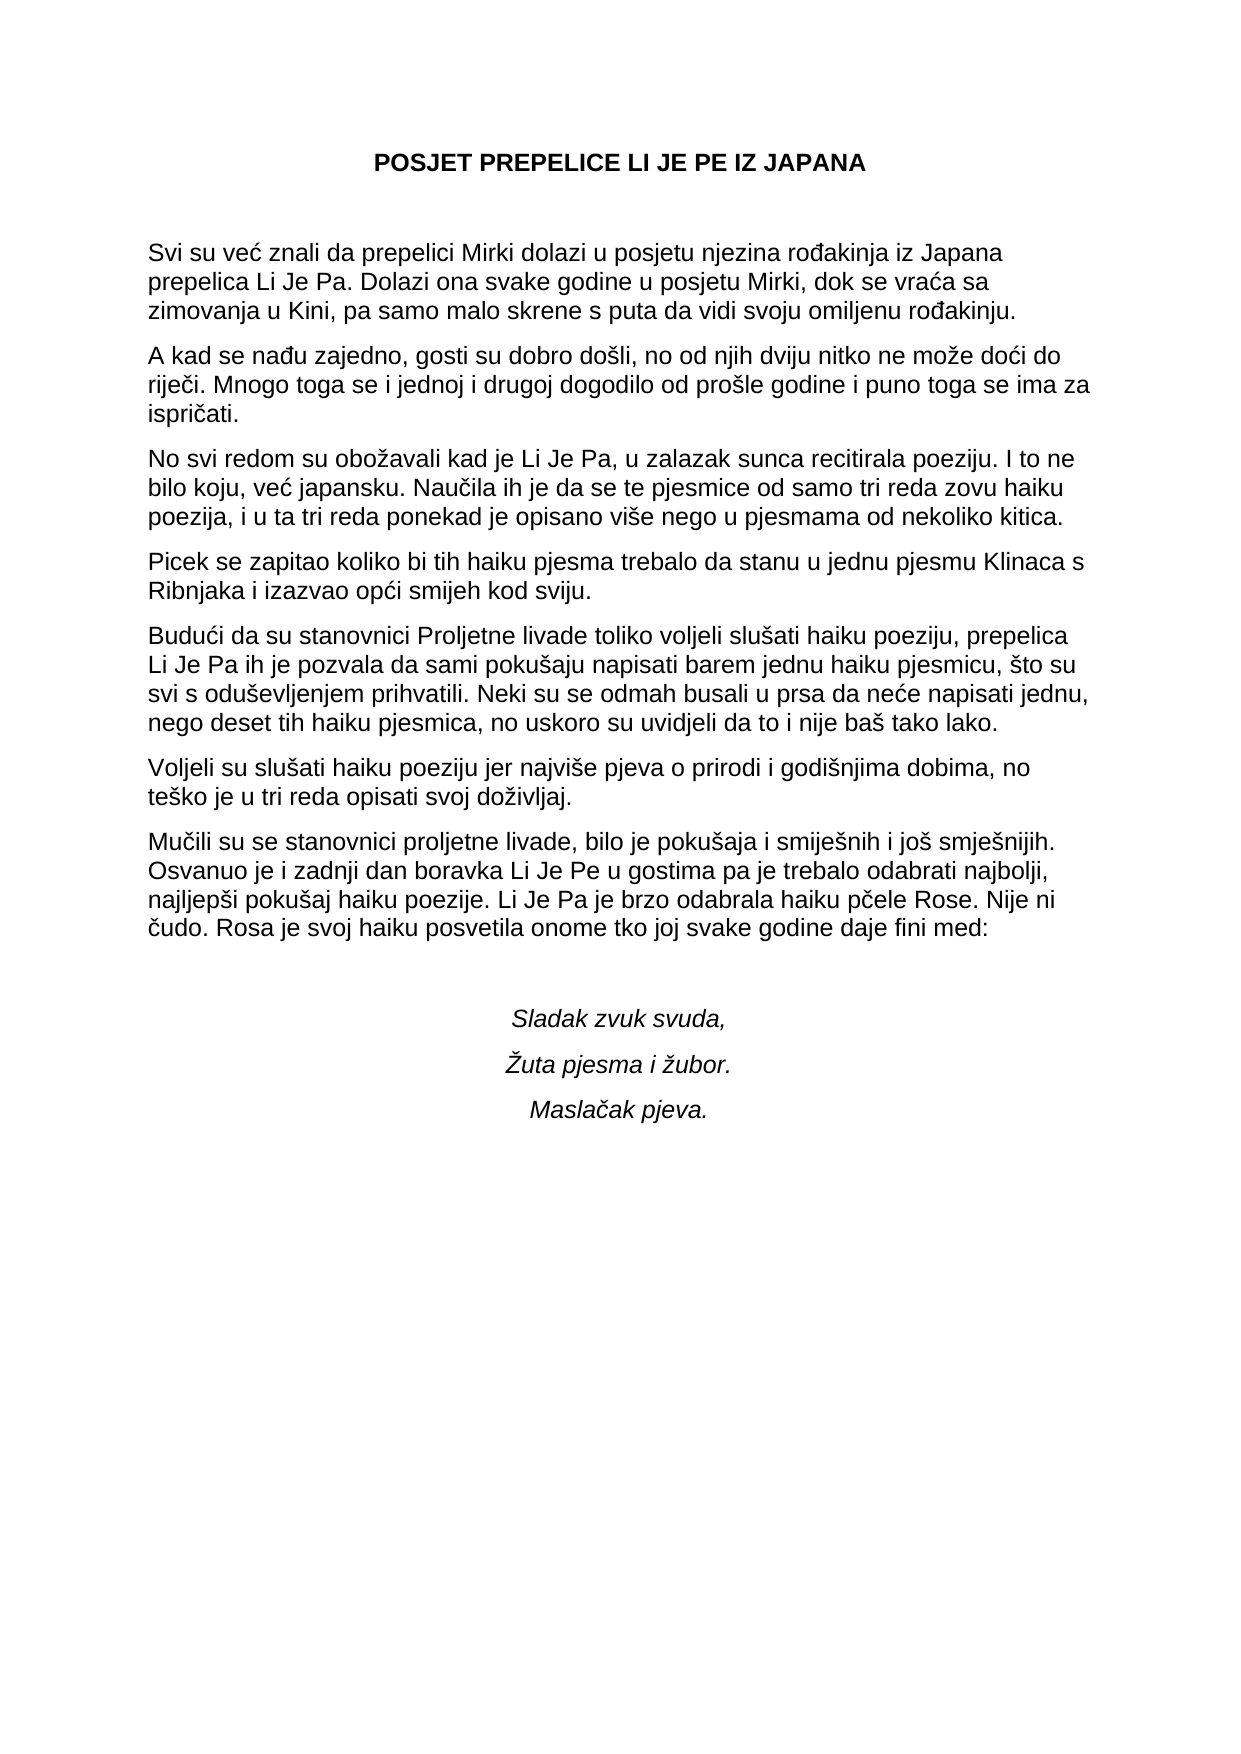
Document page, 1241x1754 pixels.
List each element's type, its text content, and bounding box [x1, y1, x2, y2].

text Budući da su stanovnici Proljetne livade toliko voljeli slušati haiku poeziju, prepelica Li Je Pa ih je pozvala da sami pokušaju napisati barem jednu haiku pjesmicu, što su svi s oduševljenjem prihvatili. Neki su se odmah busali u prsa da neće napisati jednu, nego deset tih haiku pjesmica, no uskoro su uvidjeli da to i nije baš tako lako. [148, 621, 1093, 736]
text No svi redom su obožavali kad je Li Je Pa, u zalazak sunca recitirala poeziju. I to ne bilo koju, već japansku. Naučila ih je da se te pjesmice od samo tri reda zovu haiku poezija, i u ta tri reda ponekad je opisano više nego u pjesmama od nekoliko kitica. [148, 444, 1093, 531]
text Maslačak pjeva. [148, 1095, 1093, 1124]
text POSJET PREPELICE LI JE PE IZ JAPANA [148, 148, 1093, 176]
text Voljeli su slušati haiku poeziju jer najviše pjeva o prirodi i godišnjima dobima, no teško je u tri reda opisati svoj doživljaj. [148, 753, 1093, 811]
text A kad se nađu zajedno, gosti su dobro došli, no od njih dviju nitko ne može doći do riječi. Mnogo toga se i jednoj i drugoj dogodilo od prošle godine i puno toga se ima za ispričati. [148, 341, 1093, 428]
text Mučili su se stanovnici proljetne livade, bilo je pokušaja i smiješnih i još smješnijih. Osvanuo je i zadnji dan boravka Li Je Pe u gostima pa je trebalo odabrati najbolji, najljepši pokušaj haiku poezije. Li Je Pa je brzo odabrala haiku pčele Rose. Nije ni čudo. Rosa je svoj haiku posvetila onome tko joj svake godine daje fini med: [148, 827, 1093, 942]
text Sladak zvuk svuda, [148, 1004, 1093, 1033]
text Žuta pjesma i žubor. [148, 1050, 1093, 1078]
text Picek se zapitao koliko bi tih haiku pjesma trebalo da stanu u jednu pjesmu Klinaca s Ribnjaka i izazvao opći smijeh kod sviju. [148, 547, 1093, 605]
text Svi su već znali da prepelici Mirki dolazi u posjetu njezina rođakinja iz Japana prepelica Li Je Pa. Dolazi ona svake godine u posjetu Mirki, dok se vraća sa zimovanja u Kini, pa samo malo skrene s puta da vidi svoju omiljenu rođakinju. [148, 238, 1093, 325]
